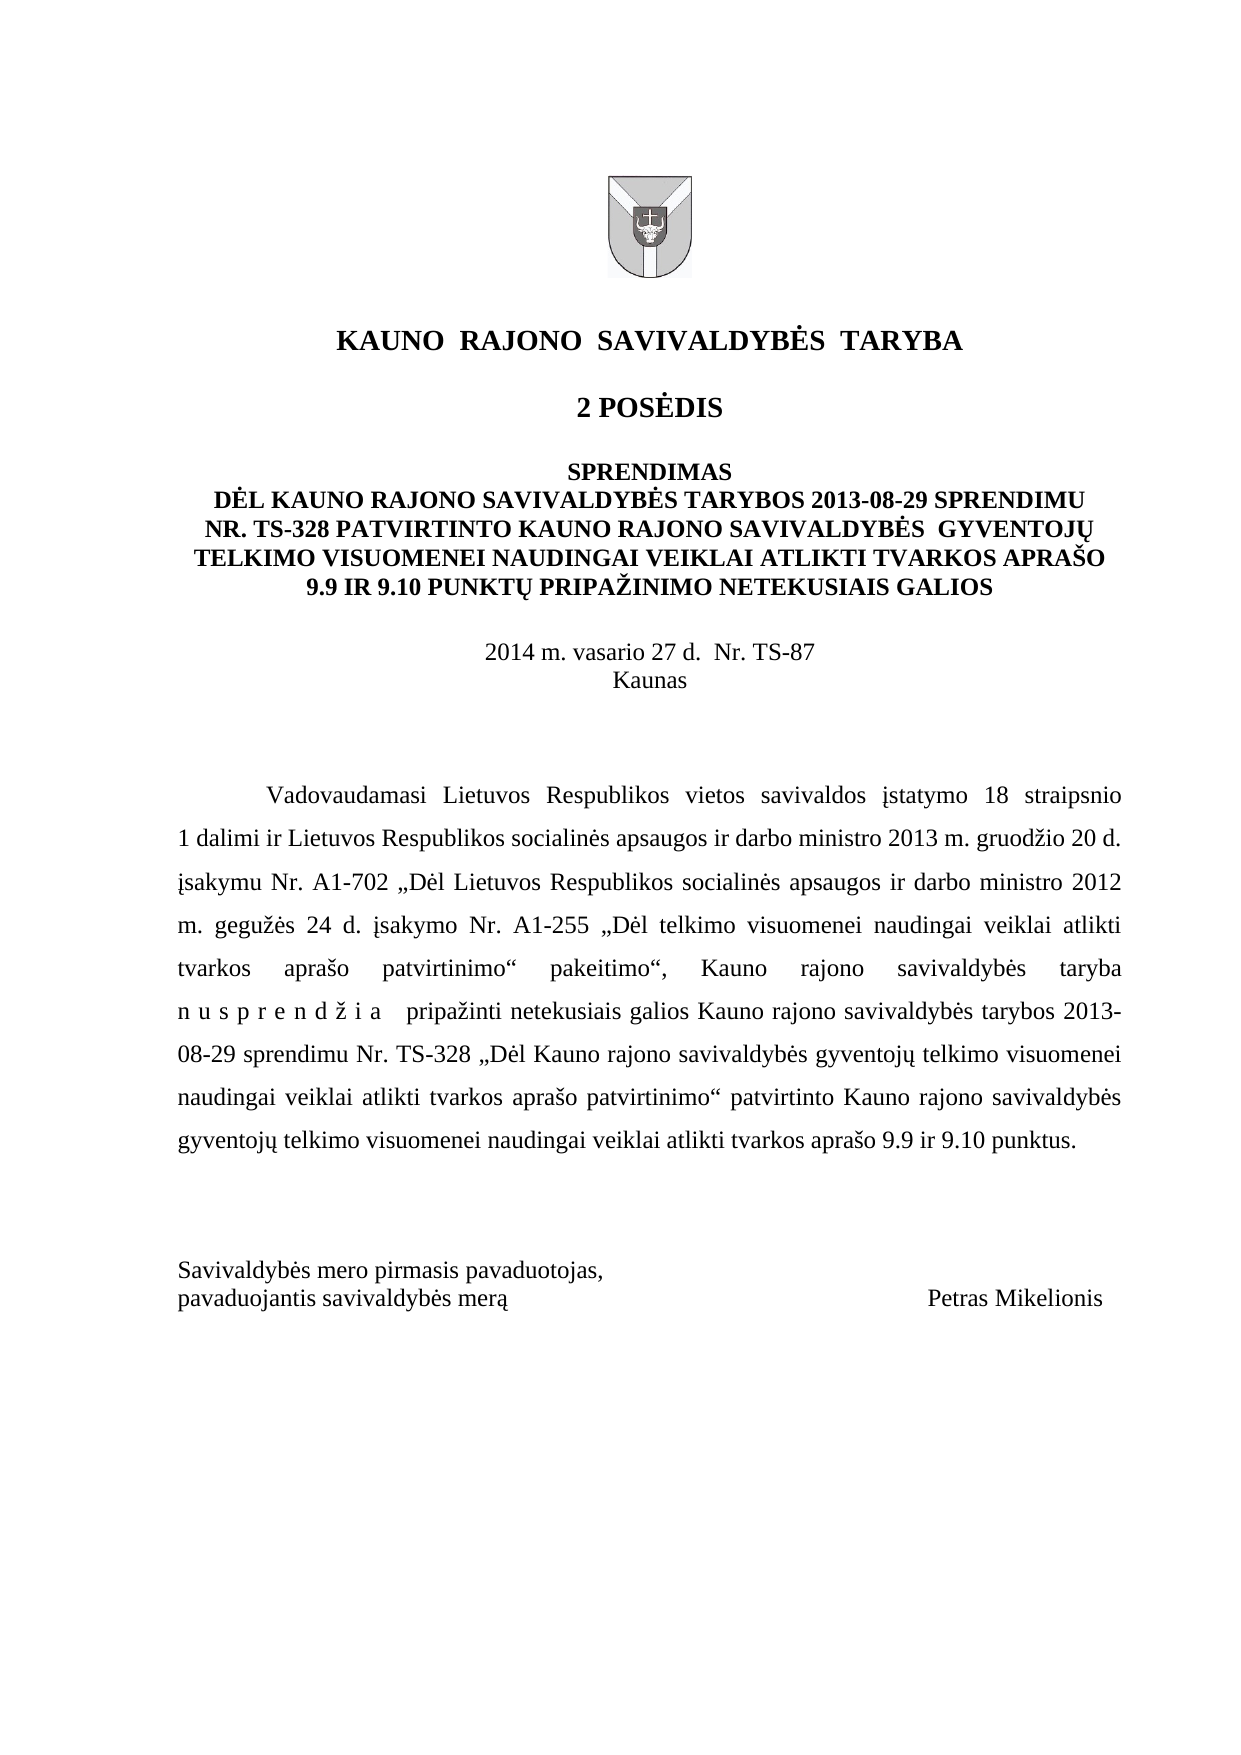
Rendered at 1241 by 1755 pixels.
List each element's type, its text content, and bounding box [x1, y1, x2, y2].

text KAUNO RAJONO SAVIVALDYBĖS TARYBA [177, 323, 1122, 356]
text pavaduojantis savivaldybės merą Petras Mikelionis [177, 1283, 1122, 1312]
text Vadovaudamasi Lietuvos Respublikos vietos savivaldos įstatymo 18 straipsnio 1 dalimi ir Lietuvos Respublikos socialinės apsaugos ir darbo ministro 2013 m. gruodžio 20 d. įsakymu Nr. A1-702 „Dėl Lietuvos Respublikos socialinės apsaugos ir darbo ministro 2012 m. gegužės 24 d. įsakymo Nr. A1-255 „Dėl telkimo visuomenei naudingai veiklai atlikti tvarkos aprašo patvirtinimo“ pakeitimo“, Kauno rajono savivaldybės taryba nusprendžia pripažinti netekusiais galios Kauno rajono savivaldybės tarybos 2013-08-29 sprendimu Nr. TS-328 „Dėl Kauno rajono savivaldybės gyventojų telkimo visuomenei naudingai veiklai atlikti tvarkos aprašo patvirtinimo“ patvirtinto Kauno rajono savivaldybės gyventojų telkimo visuomenei naudingai veiklai atlikti tvarkos aprašo 9.9 ir 9.10 punktus. [177, 780, 1122, 1154]
text 2 POSĖDIS [177, 390, 1122, 423]
text DĖL KAUNO RAJONO SAVIVALDYBĖS TARYBOS 2013-08-29 SPRENDIMU NR. TS-328 PATVIRTINTO KAUNO RAJONO SAVIVALDYBĖS GYVENTOJŲ TELKIMO VISUOMENEI NAUDINGAI VEIKLAI ATLIKTI TVARKOS APRAŠO 9.9 IR 9.10 PUNKTŲ PRIPAŽINIMO NETEKUSIAIS GALIOS [177, 486, 1122, 601]
text 2014 m. vasario 27 d. Nr. TS-87 [177, 637, 1122, 665]
text SPRENDIMAS [177, 457, 1122, 486]
text Kaunas [177, 665, 1122, 694]
text Savivaldybės mero pirmasis pavaduotojas, [177, 1255, 1122, 1283]
